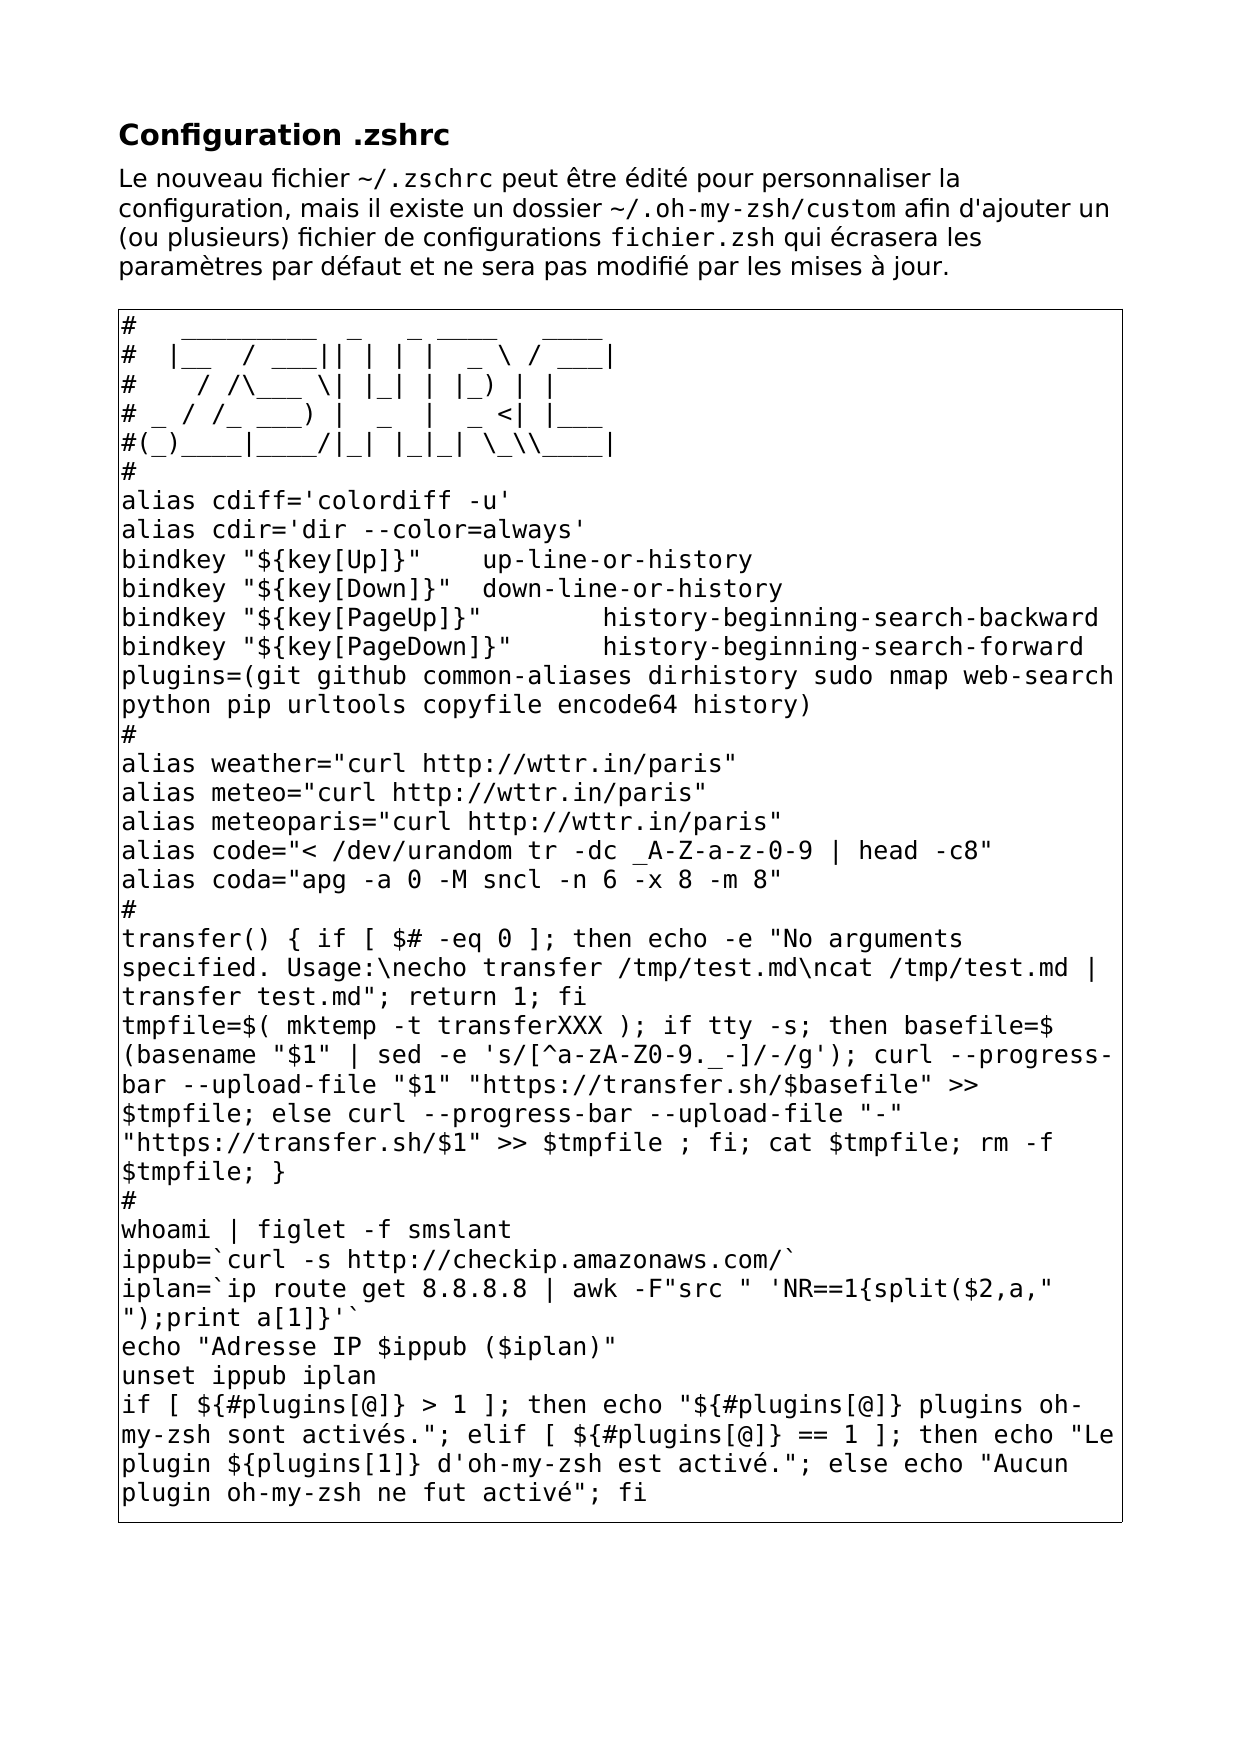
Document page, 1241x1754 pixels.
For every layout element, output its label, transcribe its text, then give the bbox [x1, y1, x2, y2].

table_header # _________ _ _ ____ ____ # |__ / ___|| | | | _ \ / ___| # / /\___ \| |_| | |_) | | # _ / /_ ___) | _ | _ <| |___ #(_)____|____/|_| |_|_| \_\\____| # alias cdiff='colordiff -u' alias cdir='dir --color=always' bindkey "${key[Up]}" up-line-or-history bindkey "${key[Down]}" down-line-or-history bindkey "${key[PageUp]}" history-beginning-search-backward bindkey "${key[PageDown]}" history-beginning-search-forward plugins=(git github common-aliases dirhistory sudo nmap web-search python pip urltools copyfile encode64 history) # alias weather="curl http://wttr.in/paris" alias meteo="curl http://wttr.in/paris" alias meteoparis="curl http://wttr.in/paris" alias code="< /dev/urandom tr -dc _A-Z-a-z-0-9 | head -c8" alias coda="apg -a 0 -M sncl -n 6 -x 8 -m 8" # transfer() { if [ $# -eq 0 ]; then echo -e "No arguments specified. Usage:\necho transfer /tmp/test.md\ncat /tmp/test.md | transfer test.md"; return 1; fi tmpfile=$( mktemp -t transferXXX ); if tty -s; then basefile=$(basename "$1" | sed -e 's/[^a-zA-Z0-9._-]/-/g'); curl --progress-bar --upload-file "$1" "https://transfer.sh/$basefile" >> $tmpfile; else curl --progress-bar --upload-file "-" "https://transfer.sh/$1" >> $tmpfile ; fi; cat $tmpfile; rm -f $tmpfile; } # whoami | figlet -f smslant ippub=`curl -s http://checkip.amazonaws.com/` iplan=`ip route get 8.8.8.8 | awk -F"src " 'NR==1{split($2,a," ");print a[1]}'` echo "Adresse IP $ippub ($iplan)" unset ippub iplan if [ ${#plugins[@]} > 1 ]; then echo "${#plugins[@]} plugins oh-my-zsh sont activés."; elif [ ${#plugins[@]} == 1 ]; then echo "Le plugin ${plugins[1]} d'oh-my-zsh est activé."; else echo "Aucun plugin oh-my-zsh ne fut activé"; fi [119, 310, 1122, 1522]
text Le nouveau fichier ~/.zschrc peut être édité pour personnaliser la configuration, mais il existe un dossier ~/.oh-my-zsh/custom afin d'ajouter un (ou plusieurs) fichier de configurations fichier.zsh qui écrasera les paramètres par défaut et ne sera pas modifié par les mises à jour. [118, 164, 1122, 281]
subtitle Configuration .zshrc [118, 118, 1122, 152]
